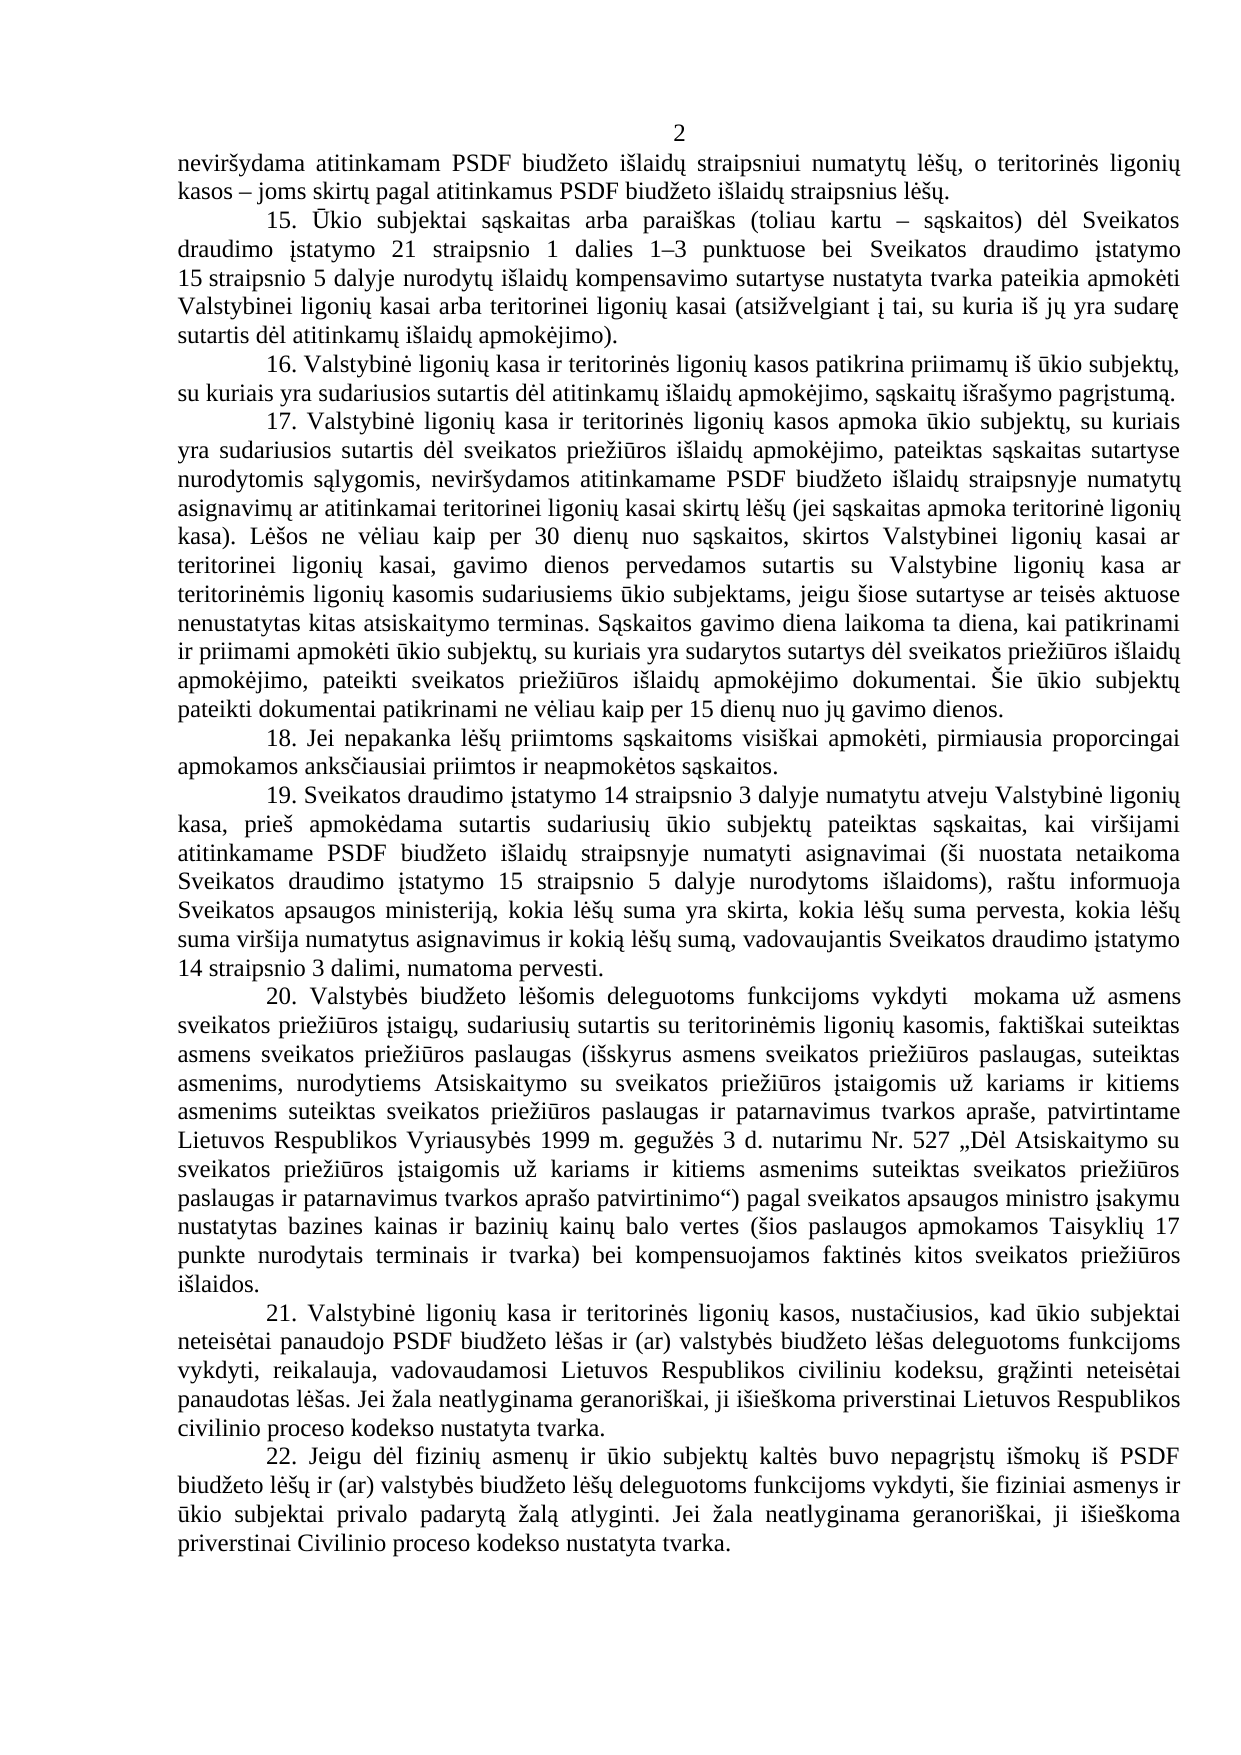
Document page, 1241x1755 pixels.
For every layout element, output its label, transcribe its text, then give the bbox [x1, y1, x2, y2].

text 18. Jei nepakanka lėšų priimtoms sąskaitoms visiškai apmokėti, pirmiausia proporcingai apmokamos anksčiausiai priimtos ir neapmokėtos sąskaitos. [177, 723, 1181, 780]
text 21. Valstybinė ligonių kasa ir teritorinės ligonių kasos, nustačiusios, kad ūkio subjektai neteisėtai panaudojo PSDF biudžeto lėšas ir (ar) valstybės biudžeto lėšas deleguotoms funkcijoms vykdyti, reikalauja, vadovaudamosi Lietuvos Respublikos civiliniu kodeksu, grąžinti neteisėtai panaudotas lėšas. Jei žala neatlyginama geranoriškai, ji išieškoma priverstinai Lietuvos Respublikos civilinio proceso kodekso nustatyta tvarka. [177, 1298, 1181, 1441]
text 22. Jeigu dėl fizinių asmenų ir ūkio subjektų kaltės buvo nepagrįstų išmokų iš PSDF biudžeto lėšų ir (ar) valstybės biudžeto lėšų deleguotoms funkcijoms vykdyti, šie fiziniai asmenys ir ūkio subjektai privalo padarytą žalą atlyginti. Jei žala neatlyginama geranoriškai, ji išieškoma priverstinai Civilinio proceso kodekso nustatyta tvarka. [177, 1441, 1181, 1556]
text 15. Ūkio subjektai sąskaitas arba paraiškas (toliau kartu – sąskaitos) dėl Sveikatos draudimo įstatymo 21 straipsnio 1 dalies 1–3 punktuose bei Sveikatos draudimo įstatymo 15 straipsnio 5 dalyje nurodytų išlaidų kompensavimo sutartyse nustatyta tvarka pateikia apmokėti Valstybinei ligonių kasai arba teritorinei ligonių kasai (atsižvelgiant į tai, su kuria iš jų yra sudarę sutartis dėl atitinkamų išlaidų apmokėjimo). [177, 205, 1181, 349]
text neviršydama atitinkamam PSDF biudžeto išlaidų straipsniui numatytų lėšų, o teritorinės ligonių kasos – joms skirtų pagal atitinkamus PSDF biudžeto išlaidų straipsnius lėšų. [177, 148, 1181, 205]
text 16. Valstybinė ligonių kasa ir teritorinės ligonių kasos patikrina priimamų iš ūkio subjektų, su kuriais yra sudariusios sutartis dėl atitinkamų išlaidų apmokėjimo, sąskaitų išrašymo pagrįstumą. [177, 349, 1181, 406]
text 19. Sveikatos draudimo įstatymo 14 straipsnio 3 dalyje numatytu atveju Valstybinė ligonių kasa, prieš apmokėdama sutartis sudariusių ūkio subjektų pateiktas sąskaitas, kai viršijami atitinkamame PSDF biudžeto išlaidų straipsnyje numatyti asignavimai (ši nuostata netaikoma Sveikatos draudimo įstatymo 15 straipsnio 5 dalyje nurodytoms išlaidoms), raštu informuoja Sveikatos apsaugos ministeriją, kokia lėšų suma yra skirta, kokia lėšų suma pervesta, kokia lėšų suma viršija numatytus asignavimus ir kokią lėšų sumą, vadovaujantis Sveikatos draudimo įstatymo 14 straipsnio 3 dalimi, numatoma pervesti. [177, 780, 1181, 981]
text 17. Valstybinė ligonių kasa ir teritorinės ligonių kasos apmoka ūkio subjektų, su kuriais yra sudariusios sutartis dėl sveikatos priežiūros išlaidų apmokėjimo, pateiktas sąskaitas sutartyse nurodytomis sąlygomis, neviršydamos atitinkamame PSDF biudžeto išlaidų straipsnyje numatytų asignavimų ar atitinkamai teritorinei ligonių kasai skirtų lėšų (jei sąskaitas apmoka teritorinė ligonių kasa). Lėšos ne vėliau kaip per 30 dienų nuo sąskaitos, skirtos Valstybinei ligonių kasai ar teritorinei ligonių kasai, gavimo dienos pervedamos sutartis su Valstybine ligonių kasa ar teritorinėmis ligonių kasomis sudariusiems ūkio subjektams, jeigu šiose sutartyse ar teisės aktuose nenustatytas kitas atsiskaitymo terminas. Sąskaitos gavimo diena laikoma ta diena, kai patikrinami ir priimami apmokėti ūkio subjektų, su kuriais yra sudarytos sutartys dėl sveikatos priežiūros išlaidų apmokėjimo, pateikti sveikatos priežiūros išlaidų apmokėjimo dokumentai. Šie ūkio subjektų pateikti dokumentai patikrinami ne vėliau kaip per 15 dienų nuo jų gavimo dienos. [177, 406, 1181, 723]
text 20. Valstybės biudžeto lėšomis deleguotoms funkcijoms vykdyti mokama už asmens sveikatos priežiūros įstaigų, sudariusių sutartis su teritorinėmis ligonių kasomis, faktiškai suteiktas asmens sveikatos priežiūros paslaugas (išskyrus asmens sveikatos priežiūros paslaugas, suteiktas asmenims, nurodytiems Atsiskaitymo su sveikatos priežiūros įstaigomis už kariams ir kitiems asmenims suteiktas sveikatos priežiūros paslaugas ir patarnavimus tvarkos apraše, patvirtintame Lietuvos Respublikos Vyriausybės 1999 m. gegužės 3 d. nutarimu Nr. 527 „Dėl Atsiskaitymo su sveikatos priežiūros įstaigomis už kariams ir kitiems asmenims suteiktas sveikatos priežiūros paslaugas ir patarnavimus tvarkos aprašo patvirtinimo“) pagal sveikatos apsaugos ministro įsakymu nustatytas bazines kainas ir bazinių kainų balo vertes (šios paslaugos apmokamos Taisyklių 17 punkte nurodytais terminais ir tvarka) bei kompensuojamos faktinės kitos sveikatos priežiūros išlaidos. [177, 981, 1181, 1298]
